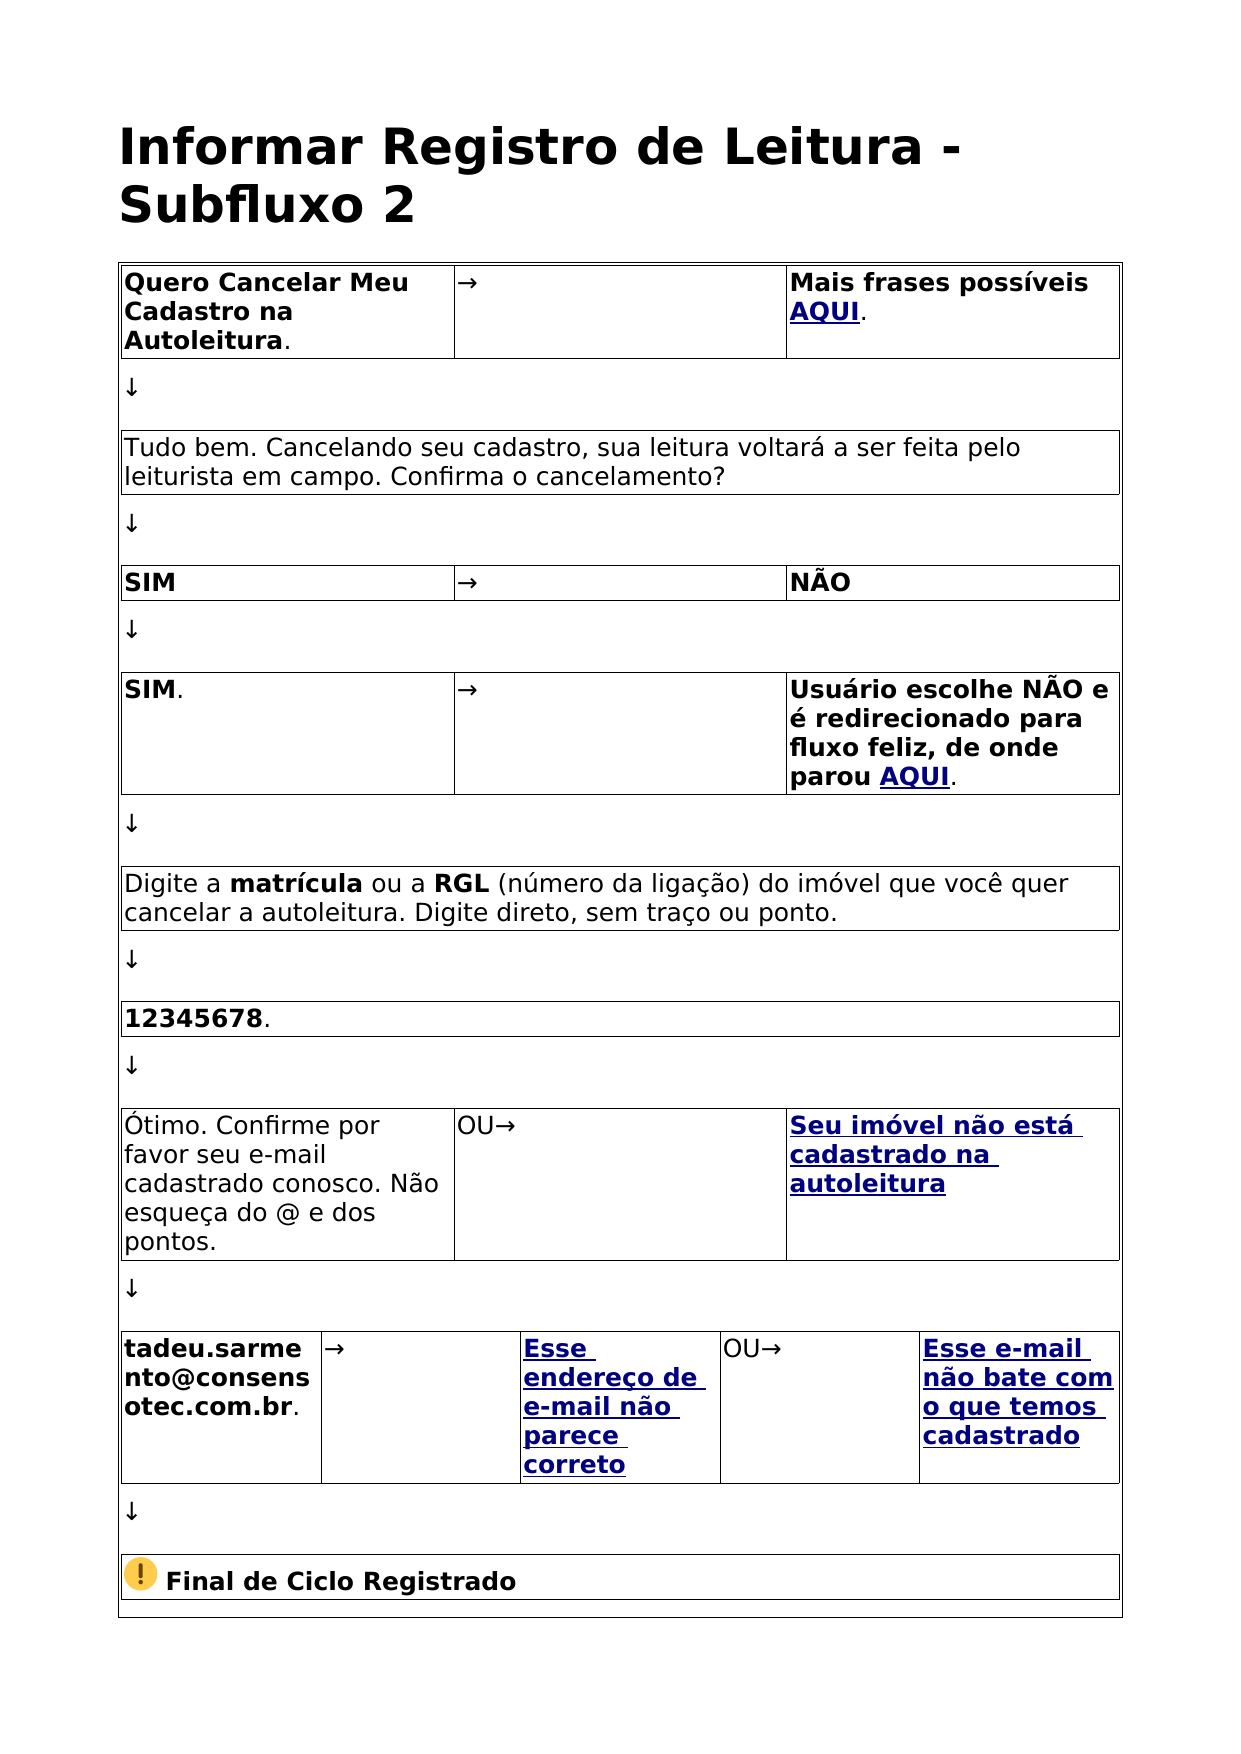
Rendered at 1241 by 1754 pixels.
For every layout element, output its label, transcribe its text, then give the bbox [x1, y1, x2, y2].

table_header SIM. [122, 673, 454, 794]
table_header → [455, 566, 786, 600]
table_header Usuário escolhe NÃO e é redirecionado para fluxo feliz, de onde parou AQUI. [787, 673, 1119, 794]
table_header Digite a matrícula ou a RGL (número da ligação) do imóvel que você quer cancelar a autoleitura. Digite direto, sem traço ou ponto. [122, 867, 1119, 930]
table_header SIM [122, 566, 454, 600]
table_header Seu imóvel não está cadastrado na autoleitura [787, 1109, 1119, 1259]
table_header → [322, 1332, 520, 1483]
table_header → [455, 266, 786, 358]
table_header → [455, 673, 786, 794]
table_header Esse endereço de e-mail não parece correto [521, 1332, 720, 1483]
table_header Mais frases possíveis AQUI. [787, 266, 1119, 358]
table_header OU→ [455, 1109, 786, 1259]
table_header Tudo bem. Cancelando seu cadastro, sua leitura voltará a ser feita pelo leiturista em campo. Confirma o cancelamento? [122, 431, 1119, 494]
table_header Quero Cancelar Meu Cadastro na Autoleitura. [122, 266, 454, 358]
table_header tadeu.sarmento@consensotec.com.br. [122, 1332, 321, 1483]
table_header OU→ [721, 1332, 919, 1483]
subtitle Informar Registro de Leitura - Subfluxo 2 [118, 118, 1122, 234]
table_header Esse e-mail não bate com o que temos cadastrado [920, 1332, 1119, 1483]
table_header Final de Ciclo Registrado [122, 1555, 1119, 1599]
table_header NÃO [787, 566, 1119, 600]
table_header Ótimo. Confirme por favor seu e-mail cadastrado conosco. Não esqueça do @ e dos pontos. [122, 1109, 454, 1259]
table_header 12345678. [122, 1002, 1119, 1036]
table_header ↓ ↓ ↓ ↓ ↓ ↓ ↓ ↓ [119, 263, 1122, 1617]
